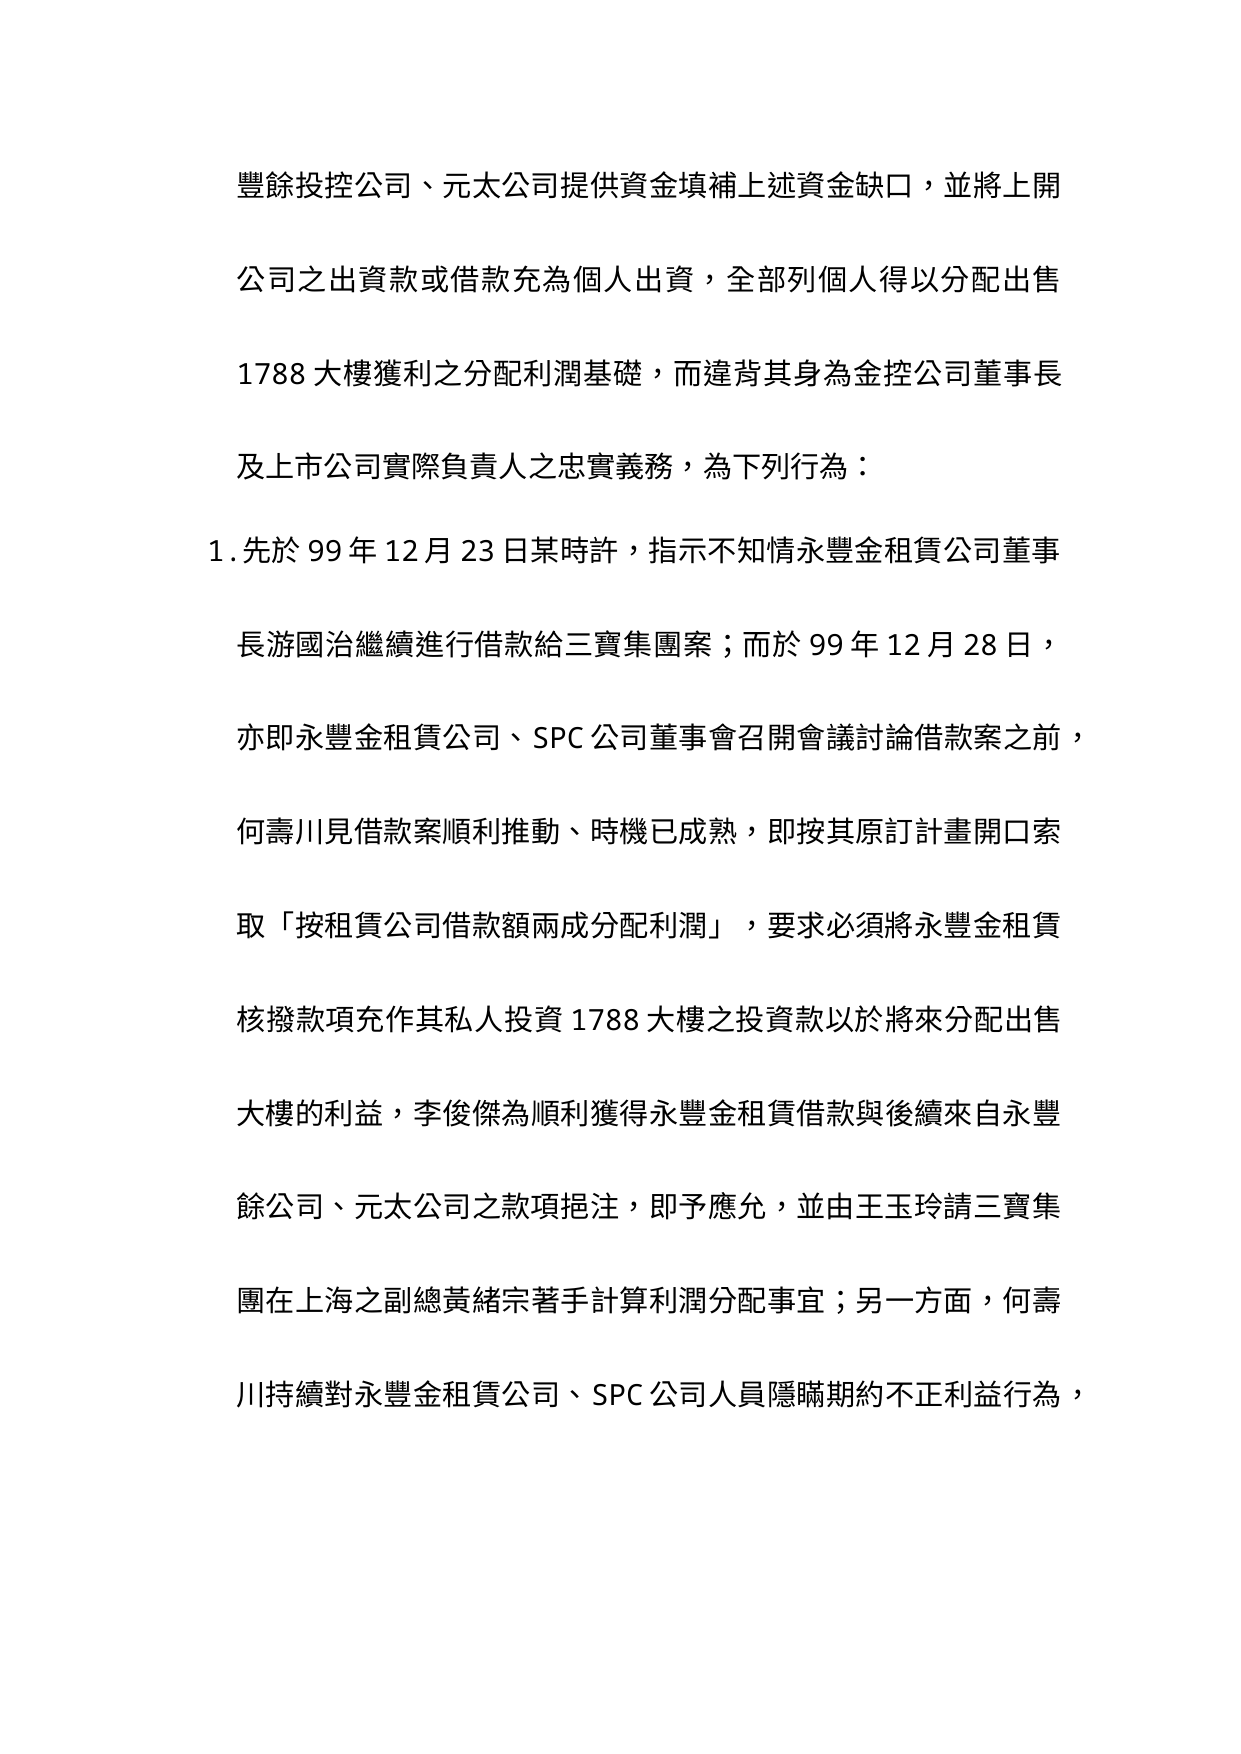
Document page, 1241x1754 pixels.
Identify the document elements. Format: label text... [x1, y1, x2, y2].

text (三)至99年11月間，何壽川經李俊傑告知美林證券欲再次出售股權，且三寶集團如欲自行收購美林證券全數股權，尚有資金缺口，三寶集團成員一方面規劃向永豐金租賃公司申請借款，一方面尋求何壽川協助，及不斷透過管道籌措剩餘不足部分款項。何壽川個人僅願意再出資300萬美元，竟起意安排永豐金租賃公司、永豐餘投控公司、元太公司提供資金填補上述資金缺口，並將上開公司之出資款或借款充為個人出資，全部列個人得以分配出售1788大樓獲利之分配利潤基礎，而違背其身為金控公司董事長及上市公司實際負責人之忠實義務，為下列行為： [177, 142, 1063, 486]
text 1.先於99年12月23日某時許，指示不知情永豐金租賃公司董事長游國治繼續進行借款給三寶集團案；而於99年12月28日，亦即永豐金租賃公司、SPC公司董事會召開會議討論借款案之前，何壽川見借款案順利推動、時機已成熟，即按其原訂計畫開口索取「按租賃公司借款額兩成分配利潤」，要求必須將永豐金租賃核撥款項充作其私人投資1788大樓之投資款以於將來分配出售大樓的利益，李俊傑為順利獲得永豐金租賃借款與後續來自永豐餘公司、元太公司之款項挹注，即予應允，並由王玉玲請三寶集團在上海之副總黃緒宗著手計算利潤分配事宜；另一方面，何壽川持續對永豐金租賃公司、SPC公司人員隱瞞期約不正利益行為，使永豐金不知情租賃人員，仍依何壽川之意思接續辦理貸款及撥款6000萬元程序，使何壽川遂行分配利潤之目的。 [207, 507, 1063, 1413]
